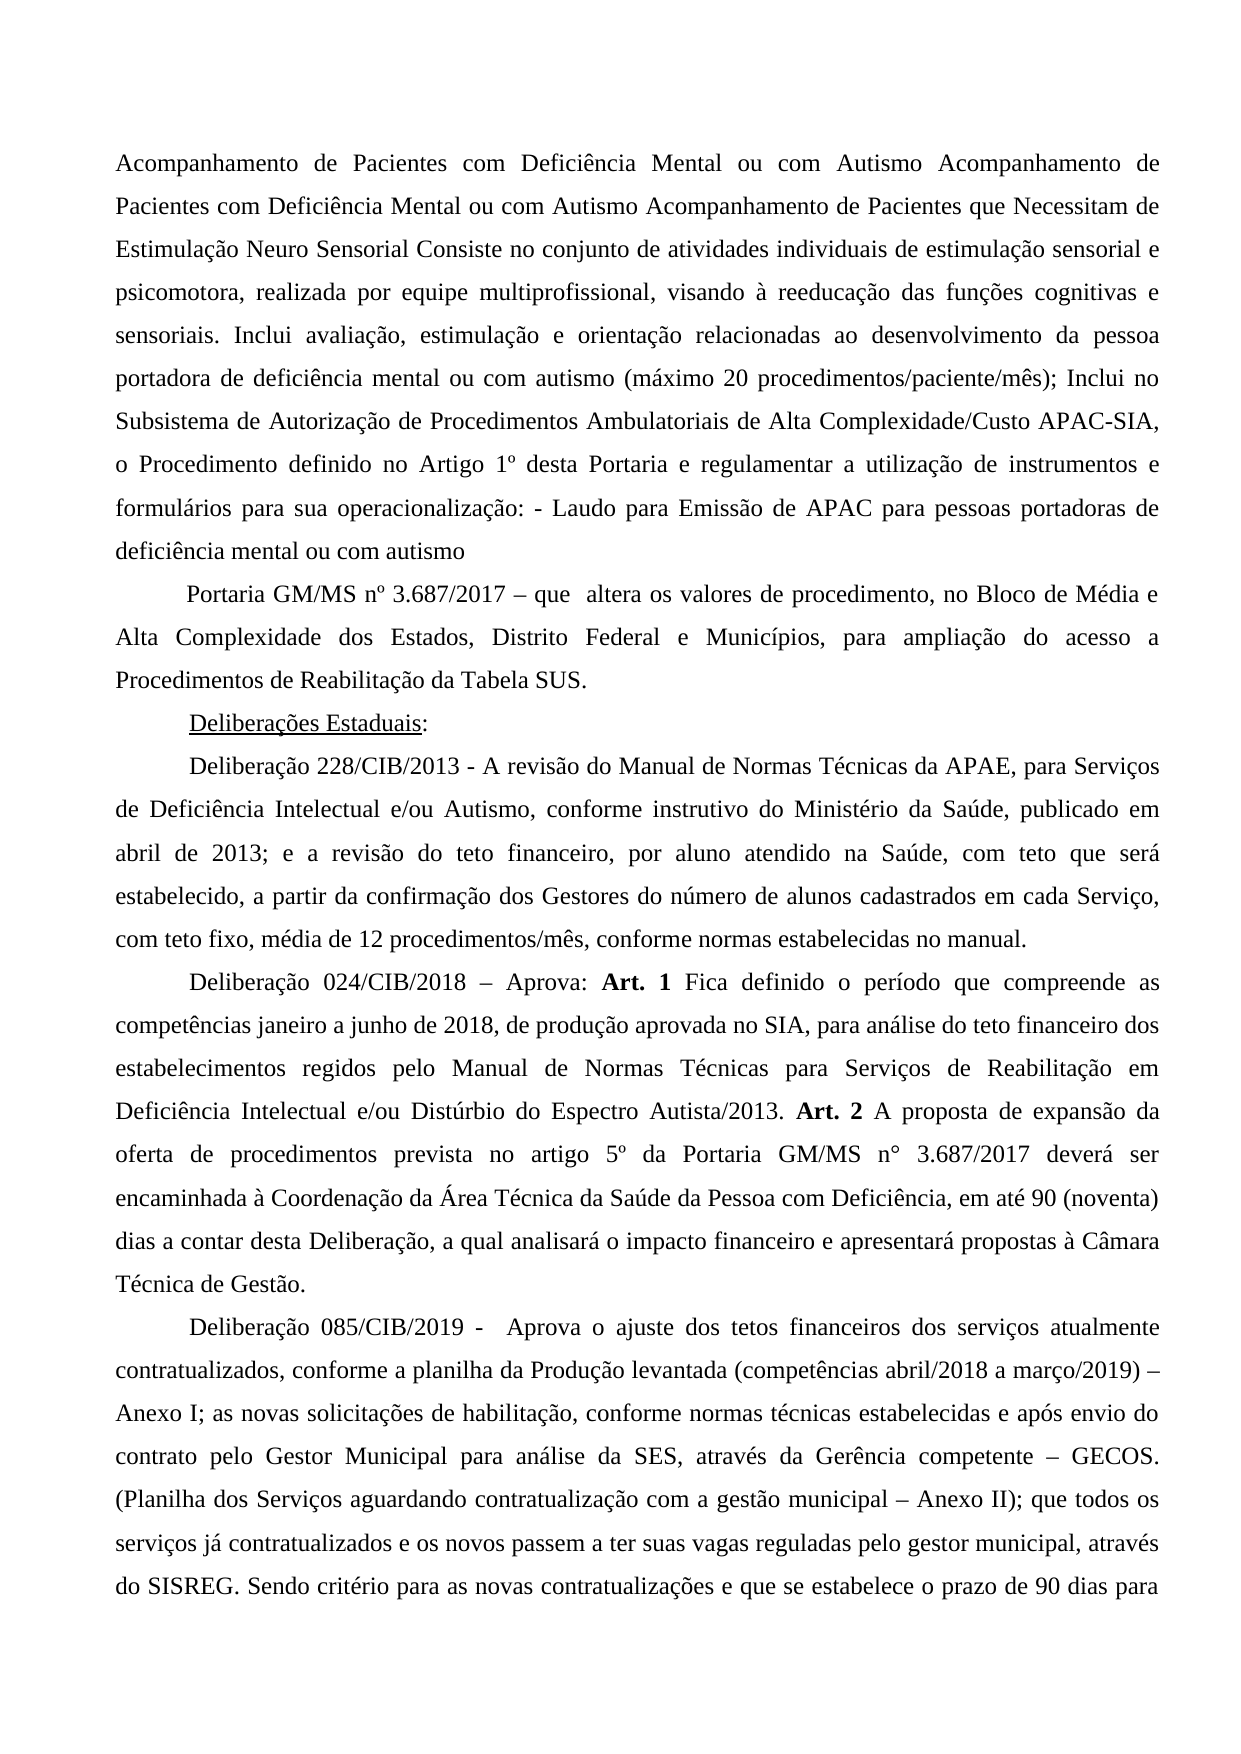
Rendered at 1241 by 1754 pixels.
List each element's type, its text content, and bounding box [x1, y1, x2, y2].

text Deliberação 024/CIB/2018 – Aprova: Art. 1 Fica definido o período que compreende as competências janeiro a junho de 2018, de produção aprovada no SIA, para análise do teto financeiro dos estabelecimentos regidos pelo Manual de Normas Técnicas para Serviços de Reabilitação em Deficiência Intelectual e/ou Distúrbio do Espectro Autista/2013. Art. 2 A proposta de expansão da oferta de procedimentos prevista no artigo 5º da Portaria GM/MS n° 3.687/2017 deverá ser encaminhada à Coordenação da Área Técnica da Saúde da Pessoa com Deficiência, em até 90 (noventa) dias a contar desta Deliberação, a qual analisará o impacto financeiro e apresentará propostas à Câmara Técnica de Gestão. [115, 967, 1161, 1298]
text Deliberação 228/CIB/2013 - A revisão do Manual de Normas Técnicas da APAE, para Serviços de Deficiência Intelectual e/ou Autismo, conforme instrutivo do Ministério da Saúde, publicado em abril de 2013; e a revisão do teto financeiro, por aluno atendido na Saúde, com teto que será estabelecido, a partir da confirmação dos Gestores do número de alunos cadastrados em cada Serviço, com teto fixo, média de 12 procedimentos/mês, conforme normas estabelecidas no manual. [115, 751, 1161, 953]
text Acompanhamento de Pacientes com Deficiência Mental ou com Autismo Acompanhamento de Pacientes com Deficiência Mental ou com Autismo Acompanhamento de Pacientes que Necessitam de Estimulação Neuro Sensorial Consiste no conjunto de atividades individuais de estimulação sensorial e psicomotora, realizada por equipe multiprofissional, visando à reeducação das funções cognitivas e sensoriais. Inclui avaliação, estimulação e orientação relacionadas ao desenvolvimento da pessoa portadora de deficiência mental ou com autismo (máximo 20 procedimentos/paciente/mês); Inclui no Subsistema de Autorização de Procedimentos Ambulatoriais de Alta Complexidade/Custo APAC-SIA, o Procedimento definido no Artigo 1º desta Portaria e regulamentar a utilização de instrumentos e formulários para sua operacionalização: - Laudo para Emissão de APAC para pessoas portadoras de deficiência mental ou com autismo [115, 148, 1161, 564]
text Deliberações Estaduais: [115, 708, 1161, 737]
text Deliberação 085/CIB/2019 - Aprova o ajuste dos tetos financeiros dos serviços atualmente contratualizados, conforme a planilha da Produção levantada (competências abril/2018 a março/2019) – Anexo I; as novas solicitações de habilitação, conforme normas técnicas estabelecidas e após envio do contrato pelo Gestor Municipal para análise da SES, através da Gerência competente – GECOS. (Planilha dos Serviços aguardando contratualização com a gestão municipal – Anexo II); que todos os serviços já contratualizados e os novos passem a ter suas vagas reguladas pelo gestor municipal, através do SISREG. Sendo critério para as novas contratualizações e que se estabelece o prazo de 90 dias para [115, 1312, 1161, 1599]
text Portaria GM/MS nº 3.687/2017 – que altera os valores de procedimento, no Bloco de Média e Alta Complexidade dos Estados, Distrito Federal e Municípios, para ampliação do acesso a Procedimentos de Reabilitação da Tabela SUS. [115, 579, 1161, 694]
